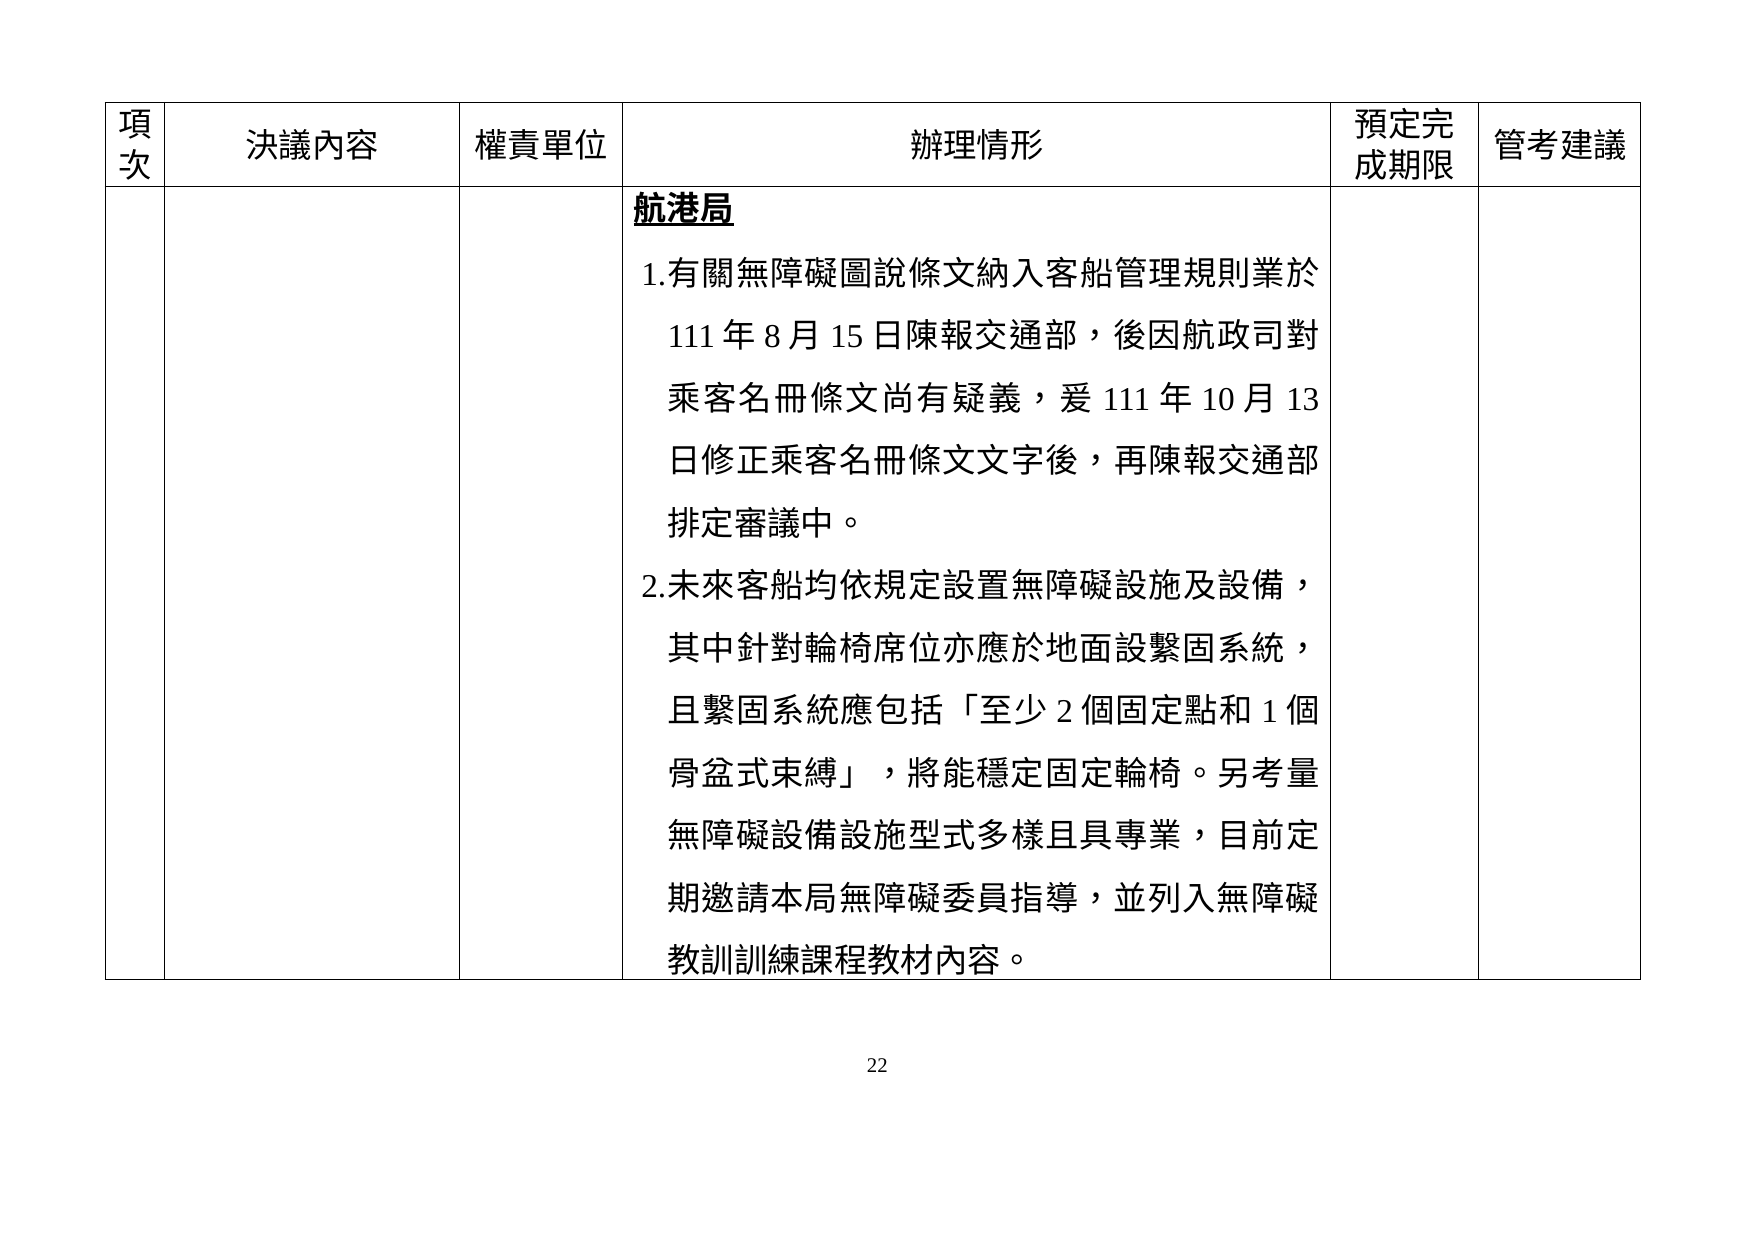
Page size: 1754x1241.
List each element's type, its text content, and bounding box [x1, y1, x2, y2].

table_header 權責單位 [460, 103, 622, 186]
table_cell [460, 187, 622, 979]
table_cell 航港局 1. 有關無障礙圖說條文納入客船管理規則業於111年8月15日陳報交通部，後因航政司對乘客名冊條文尚有疑義，爰111年10月13日修正乘客名冊條文文字後，再陳報交通部排定審議中。 2. 未來客船均依規定設置無障礙設施及設備，其中針對輪椅席位亦應於地面設繫固系統，且繫固系統應包括「至少2個固定點和1個骨盆式束縛」，將能穩定固定輪椅。另考量無障礙設備設施型式多樣且具專業，目前定期邀請本局無障礙委員指導，並列入無障礙教訓訓練課程教材內容。 [623, 187, 1330, 979]
table_header 辦理情形 [623, 103, 1330, 186]
table_header 管考建議 [1479, 103, 1640, 186]
table_cell [165, 187, 459, 979]
table_cell [106, 187, 164, 979]
table_header 項次 [106, 103, 164, 186]
table_header 預定完成期限 [1331, 103, 1478, 186]
table_cell [1331, 187, 1478, 979]
table_cell [1479, 187, 1640, 979]
table_header 決議內容 [165, 103, 459, 186]
